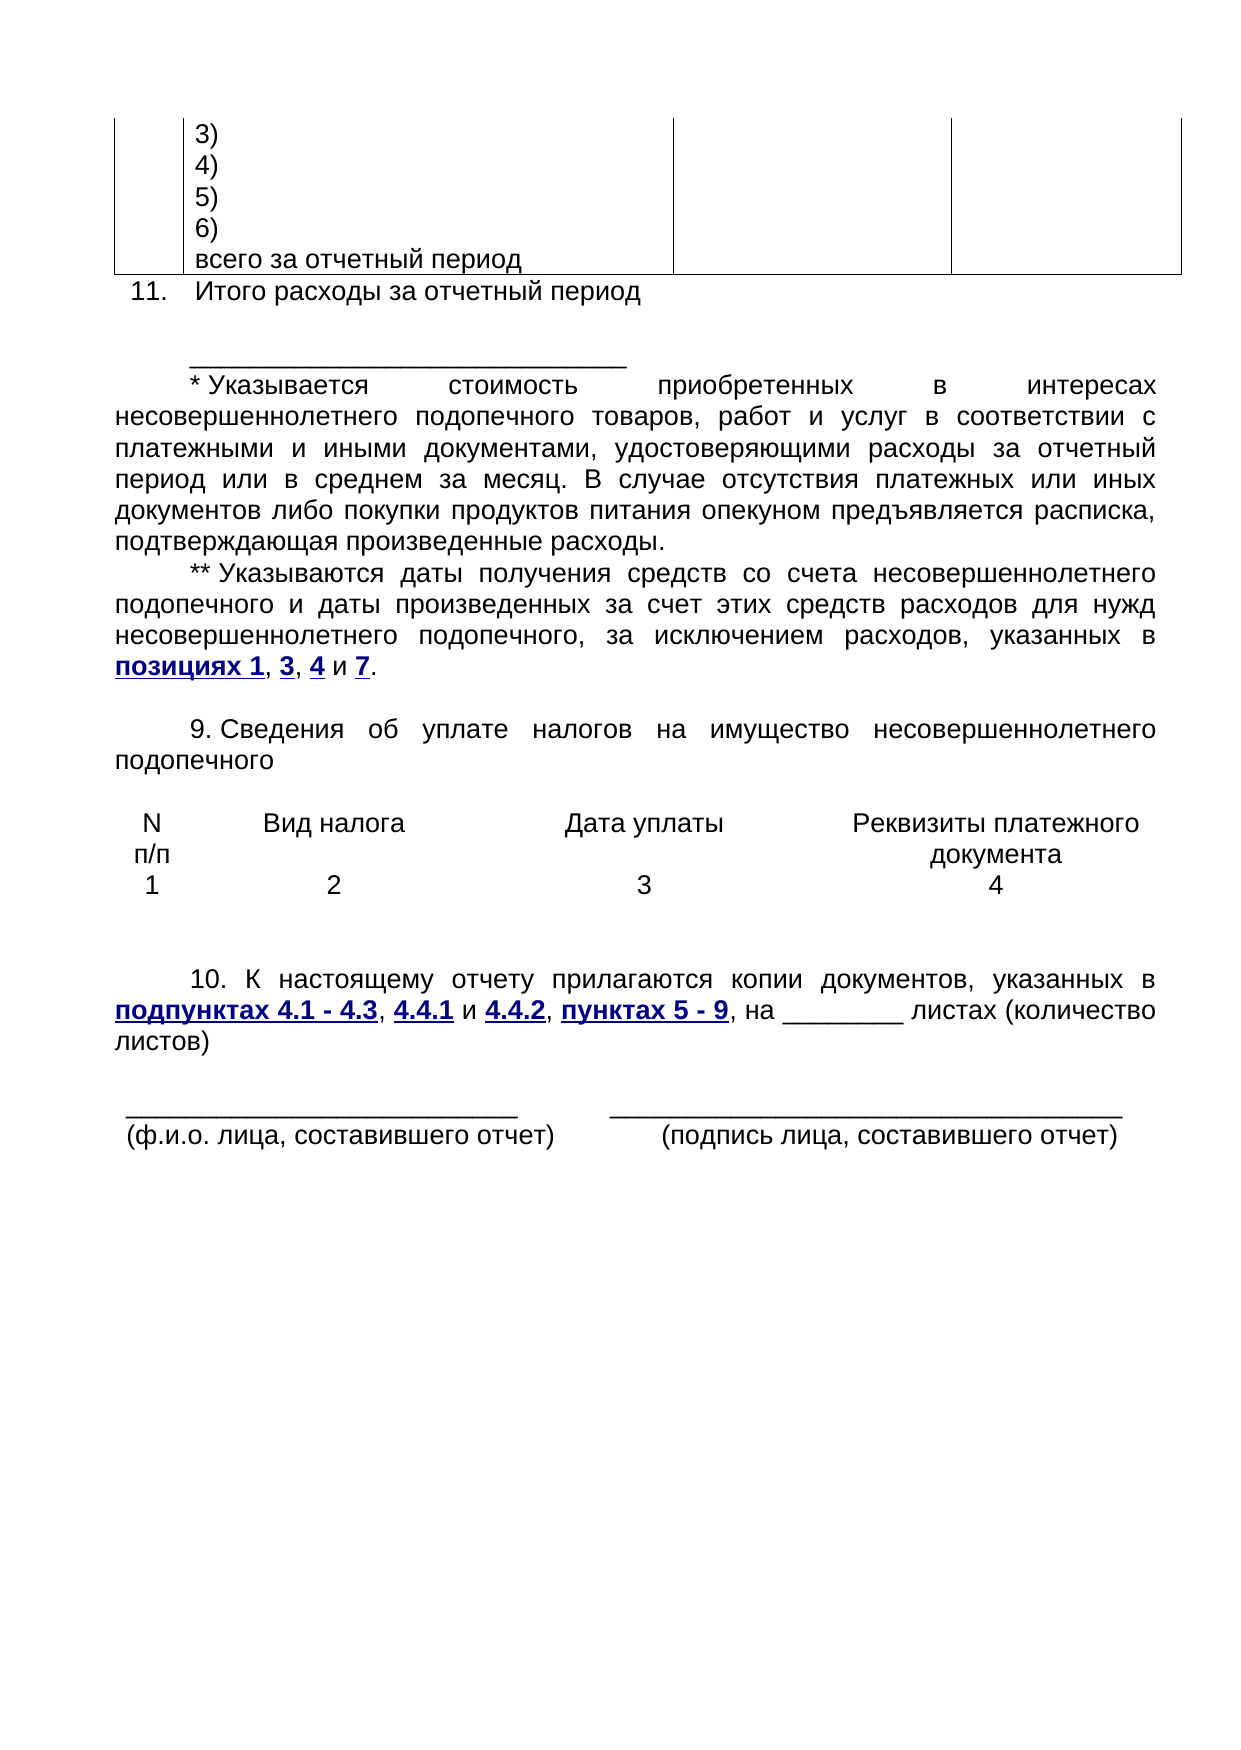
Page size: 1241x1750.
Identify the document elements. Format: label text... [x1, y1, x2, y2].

table_cell [479, 900, 810, 932]
table_header Вид налога [189, 807, 479, 869]
table_header __________________________ (ф.и.о. лица, составившего отчет) [115, 1088, 566, 1150]
table_cell 6) [184, 212, 673, 243]
table_cell [674, 243, 951, 274]
text _____________________________ [114, 338, 1157, 369]
table_cell [115, 900, 189, 932]
table_cell 1 [115, 869, 189, 900]
table_cell [115, 149, 183, 181]
table_cell [952, 275, 1181, 307]
text ** Указываются даты получения средств со счета несовершеннолетнего подопечного и даты произведенных за счет этих средств расходов для нужд несовершеннолетнего подопечного, за исключением расходов, указанных в позициях 1, 3, 4 и 7. [114, 557, 1157, 682]
table_cell [952, 149, 1181, 181]
table_cell Итого расходы за отчетный период [183, 275, 674, 307]
table_cell [952, 181, 1181, 212]
table_cell [952, 118, 1181, 149]
text 10. К настоящему отчету прилагаются копии документов, указанных в подпунктах 4.1 - 4.3, 4.4.1 и 4.4.2, пунктах 5 - 9, на ________ листах (количество листов) [114, 963, 1157, 1057]
table_cell [674, 149, 951, 181]
table_cell [674, 181, 951, 212]
table_cell [952, 243, 1181, 274]
table_cell [115, 243, 183, 274]
table_cell [952, 212, 1181, 243]
table_cell [810, 900, 1182, 932]
table_cell [674, 118, 951, 149]
table_cell [674, 212, 951, 243]
table_cell 4) [184, 149, 673, 181]
table_header Дата уплаты [479, 807, 810, 869]
text 9. Сведения об уплате налогов на имущество несовершеннолетнего подопечного [114, 713, 1157, 775]
table_cell [189, 900, 479, 932]
table_cell всего за отчетный период [184, 243, 673, 274]
table_cell 5) [184, 181, 673, 212]
table_cell [115, 118, 183, 149]
table_cell 2 [189, 869, 479, 900]
text * Указывается стоимость приобретенных в интересах несовершеннолетнего подопечного товаров, работ и услуг в соответствии с платежными и иными документами, удостоверяющими расходы за отчетный период или в среднем за месяц. В случае отсутствия платежных или иных документов либо покупки продуктов питания опекуном предъявляется расписка, подтверждающая произведенные расходы. [114, 369, 1157, 557]
table_cell [115, 181, 183, 212]
table_cell 3) [184, 118, 673, 149]
table_header [566, 1088, 599, 1150]
table_cell [115, 212, 183, 243]
table_header N п/п [115, 807, 189, 869]
table_cell 4 [810, 869, 1182, 900]
table_cell 11. [115, 275, 183, 307]
table_header __________________________________ (подпись лица, составившего отчет) [599, 1088, 1180, 1150]
table_cell [674, 275, 952, 307]
table_cell 3 [479, 869, 810, 900]
table_header Реквизиты платежного документа [810, 807, 1182, 869]
